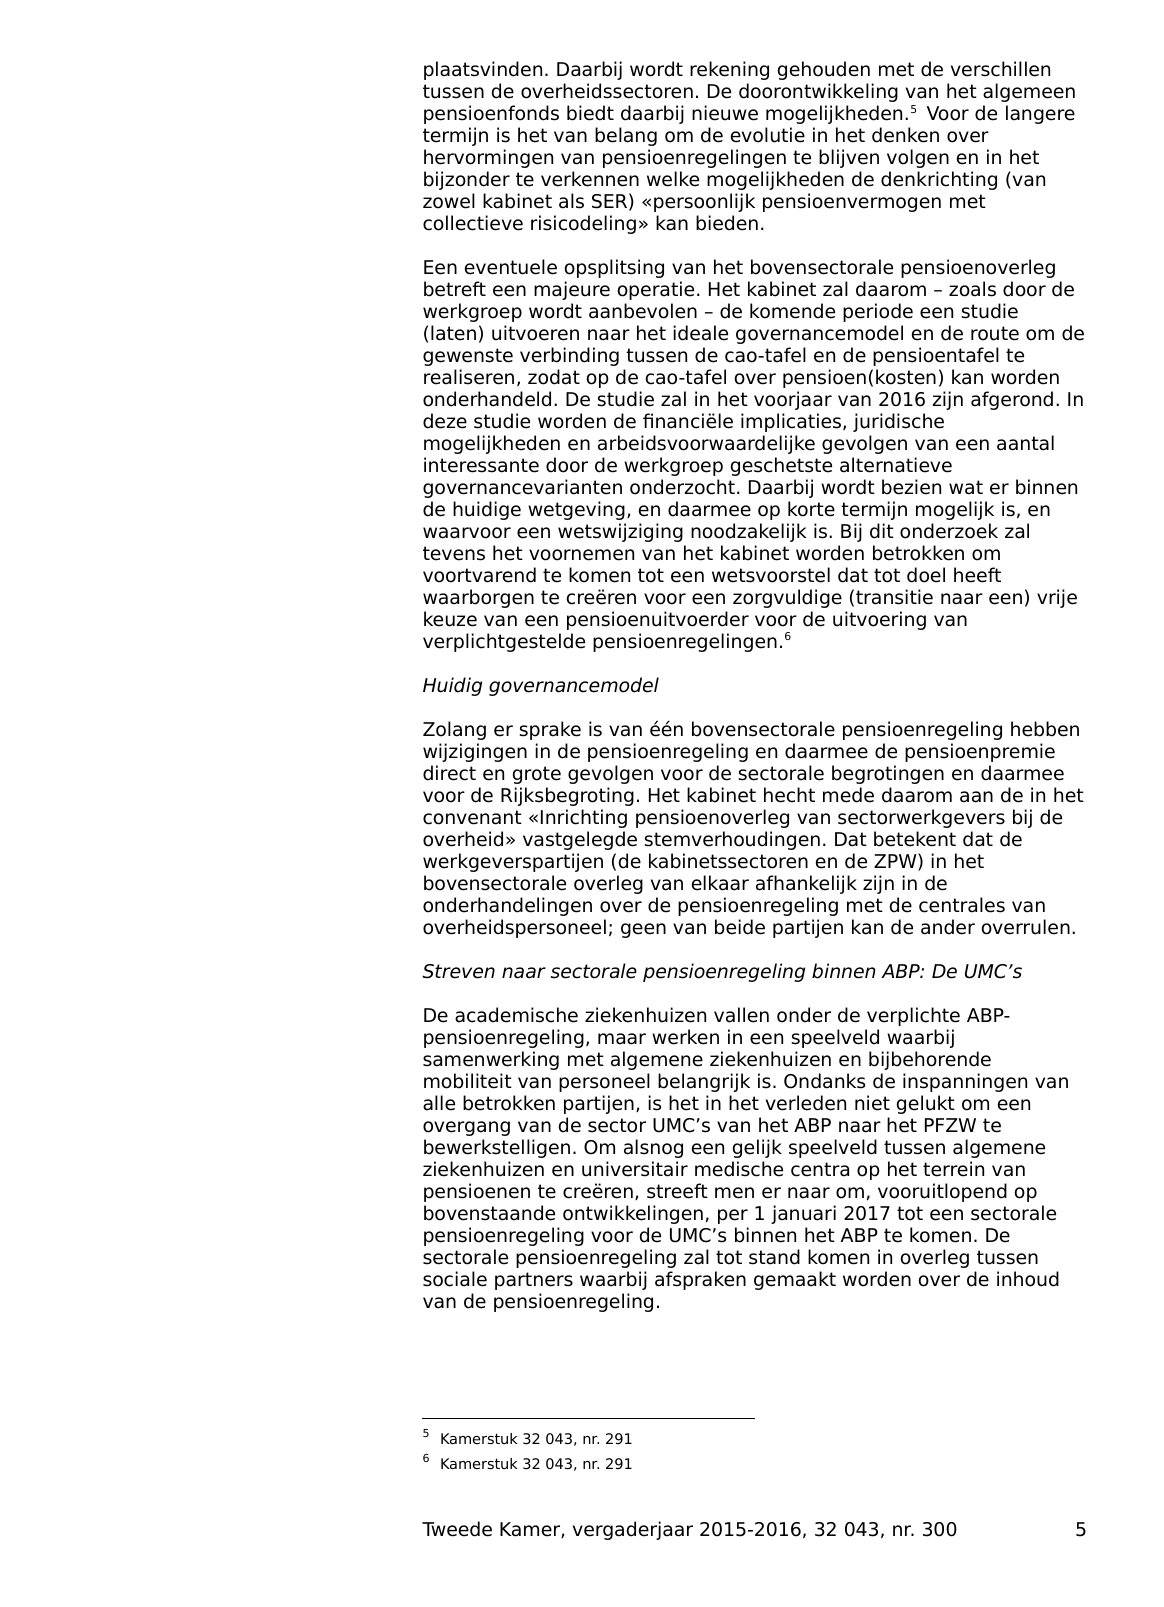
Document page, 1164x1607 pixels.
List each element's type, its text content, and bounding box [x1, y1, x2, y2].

text Zolang er sprake is van één bovensectorale pensioenregeling hebben wijzigingen in de pensioenregeling en daarmee de pensioenpremie direct en grote gevolgen voor de sectorale begrotingen en daarmee voor de Rijksbegroting. Het kabinet hecht mede daarom aan de in het convenant «Inrichting pensioenoverleg van sectorwerkgevers bij de overheid» vastgelegde stemverhoudingen. Dat betekent dat de werkgeverspartijen (de kabinetssectoren en de ZPW) in het bovensectorale overleg van elkaar afhankelijk zijn in de onderhandelingen over de pensioenregeling met de centrales van overheidspersoneel; geen van beide partijen kan de ander overrulen. [422, 719, 1087, 939]
subtitle Huidig governancemodel [422, 675, 1087, 697]
subtitle Streven naar sectorale pensioenregeling binnen ABP: De UMC’s [422, 961, 1087, 983]
text De academische ziekenhuizen vallen onder de verplichte ABP-pensioenregeling, maar werken in een speelveld waarbij samenwerking met algemene ziekenhuizen en bijbehorende mobiliteit van personeel belangrijk is. Ondanks de inspanningen van alle betrokken partijen, is het in het verleden niet gelukt om een overgang van de sector UMC’s van het ABP naar het PFZW te bewerkstelligen. Om alsnog een gelijk speelveld tussen algemene ziekenhuizen en universitair medische centra op het terrein van pensioenen te creëren, streeft men er naar om, vooruitlopend op bovenstaande ontwikkelingen, per 1 januari 2017 tot een sectorale pensioenregeling voor de UMC’s binnen het ABP te komen. De sectorale pensioenregeling zal tot stand komen in overleg tussen sociale partners waarbij afspraken gemaakt worden over de inhoud van de pensioenregeling. [422, 1005, 1087, 1313]
text Kamerstuk 32 043, nr. 291 [422, 1452, 1087, 1474]
text plaatsvinden. Daarbij wordt rekening gehouden met de verschillen tussen de overheidssectoren. De doorontwikkeling van het algemeen pensioenfonds biedt daarbij nieuwe mogelijkheden. Voor de langere termijn is het van belang om de evolutie in het denken over hervormingen van pensioenregelingen te blijven volgen en in het bijzonder te verkennen welke mogelijkheden de denkrichting (van zowel kabinet als SER) «persoonlijk pensioenvermogen met collectieve risicodeling» kan bieden. [422, 59, 1087, 235]
text Een eventuele opsplitsing van het bovensectorale pensioenoverleg betreft een majeure operatie. Het kabinet zal daarom – zoals door de werkgroep wordt aanbevolen – de komende periode een studie (laten) uitvoeren naar het ideale governancemodel en de route om de gewenste verbinding tussen de cao-tafel en de pensioentafel te realiseren, zodat op de cao-tafel over pensioen(kosten) kan worden onderhandeld. De studie zal in het voorjaar van 2016 zijn afgerond. In deze studie worden de financiële implicaties, juridische mogelijkheden en arbeidsvoorwaardelijke gevolgen van een aantal interessante door de werkgroep geschetste alternatieve governancevarianten onderzocht. Daarbij wordt bezien wat er binnen de huidige wetgeving, en daarmee op korte termijn mogelijk is, en waarvoor een wetswijziging noodzakelijk is. Bij dit onderzoek zal tevens het voornemen van het kabinet worden betrokken om voortvarend te komen tot een wetsvoorstel dat tot doel heeft waarborgen te creëren voor een zorgvuldige (transitie naar een) vrije keuze van een pensioenuitvoerder voor de uitvoering van verplichtgestelde pensioenregelingen. [422, 257, 1087, 653]
text Kamerstuk 32 043, nr. 291 [422, 1427, 1087, 1449]
